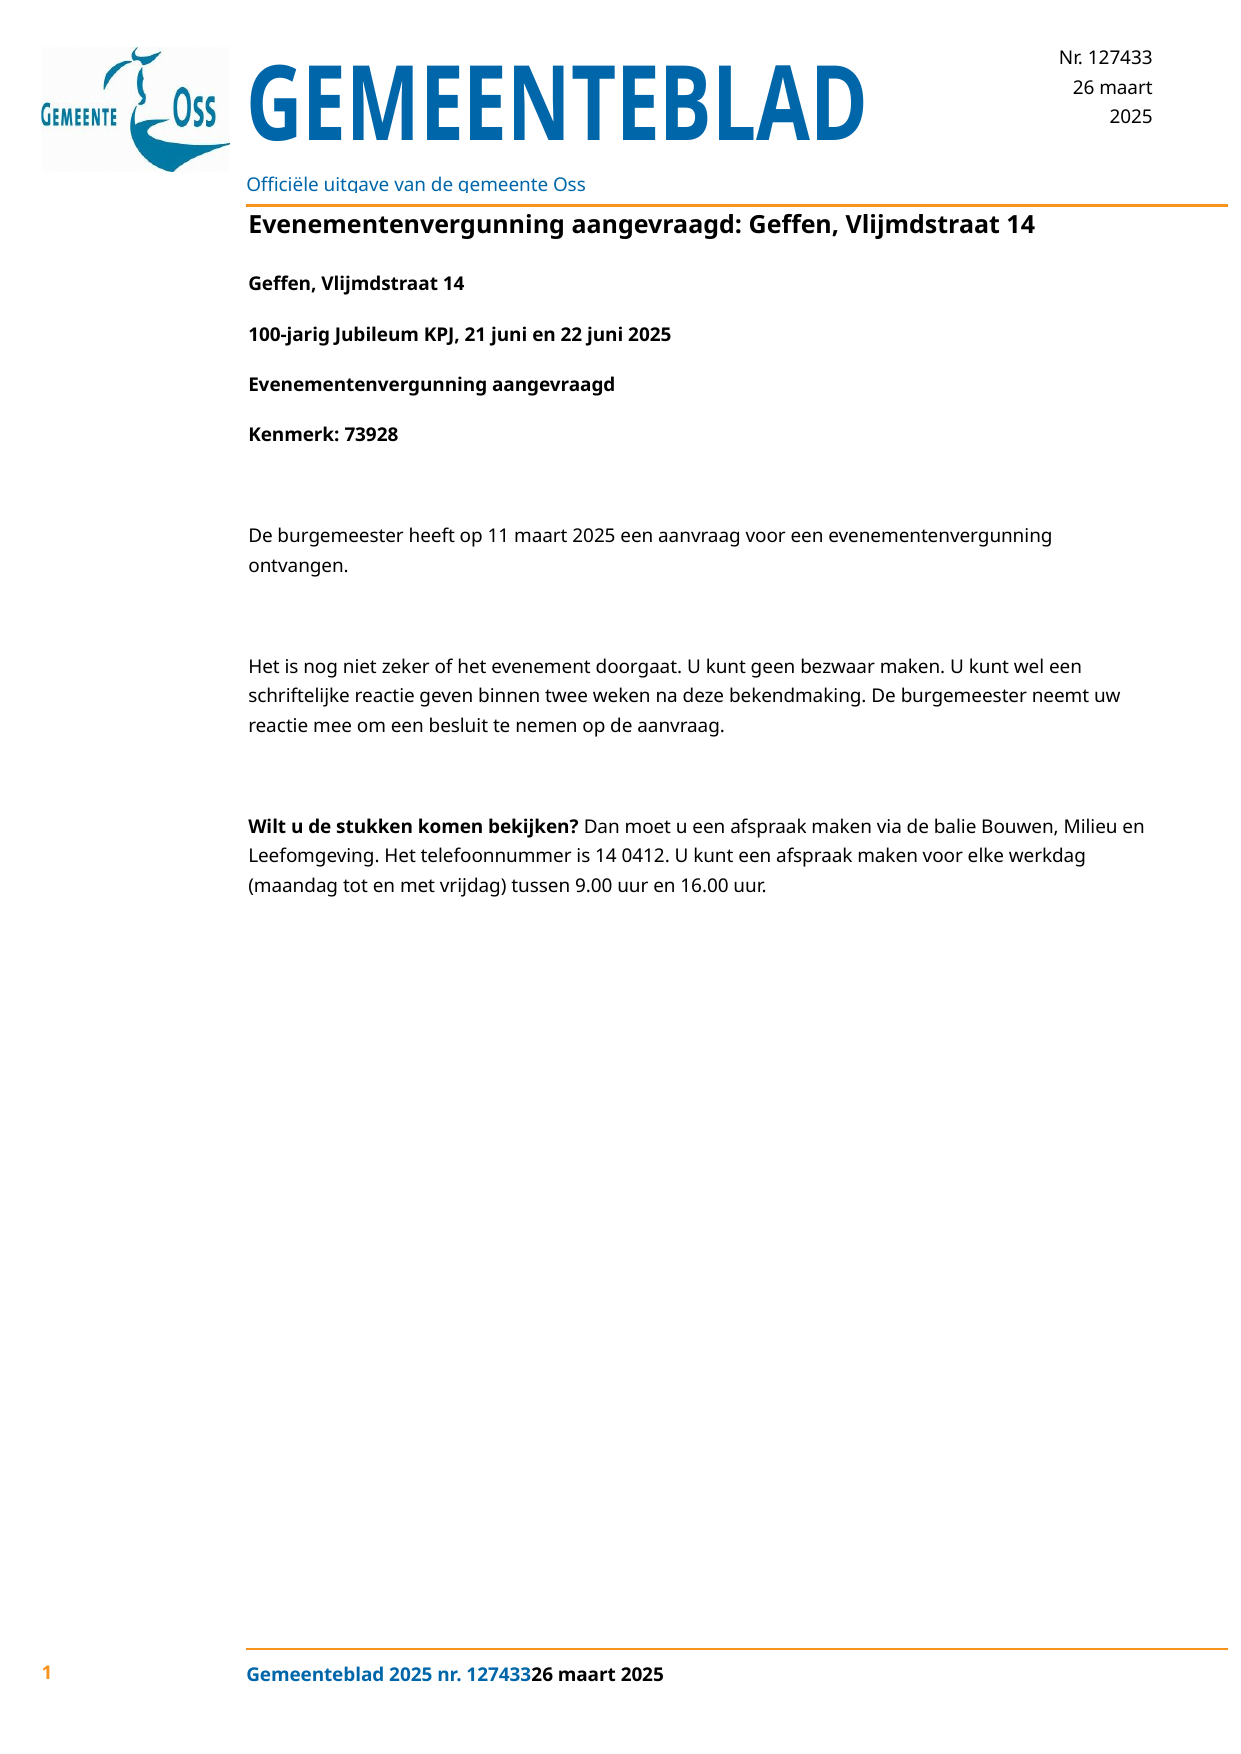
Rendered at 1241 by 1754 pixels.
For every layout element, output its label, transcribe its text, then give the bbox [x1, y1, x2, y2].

picture [41, 47, 231, 172]
text Evenementenvergunning aangevraagd [248, 371, 1152, 397]
text Evenementenvergunning aangevraagd: Geffen, Vlijmdstraat 14 [248, 207, 1152, 241]
text Het is nog niet zeker of het evenement doorgaat. U kunt geen bezwaar maken. U kunt wel een schriftelijke reactie geven binnen twee weken na deze bekendmaking. De burgemeester neemt uw reactie mee om een besluit te nemen op de aanvraag. [248, 653, 1152, 738]
text De burgemeester heeft op 11 maart 2025 een aanvraag voor een evenementenvergunning ontvangen. [248, 522, 1152, 578]
text Kenmerk: 73928 [248, 422, 1152, 447]
text Wilt u de stukken komen bekijken? Dan moet u een afspraak maken via de balie Bouwen, Milieu en Leefomgeving. Het telefoonnummer is 14 0412. U kunt een afspraak maken voor elke werkdag (maandag tot en met vrijdag) tussen 9.00 uur en 16.00 uur. [248, 813, 1152, 898]
text Geffen, Vlijmdstraat 14 [248, 270, 1152, 296]
text 100-jarig Jubileum KPJ, 21 juni en 22 juni 2025 [248, 321, 1152, 346]
